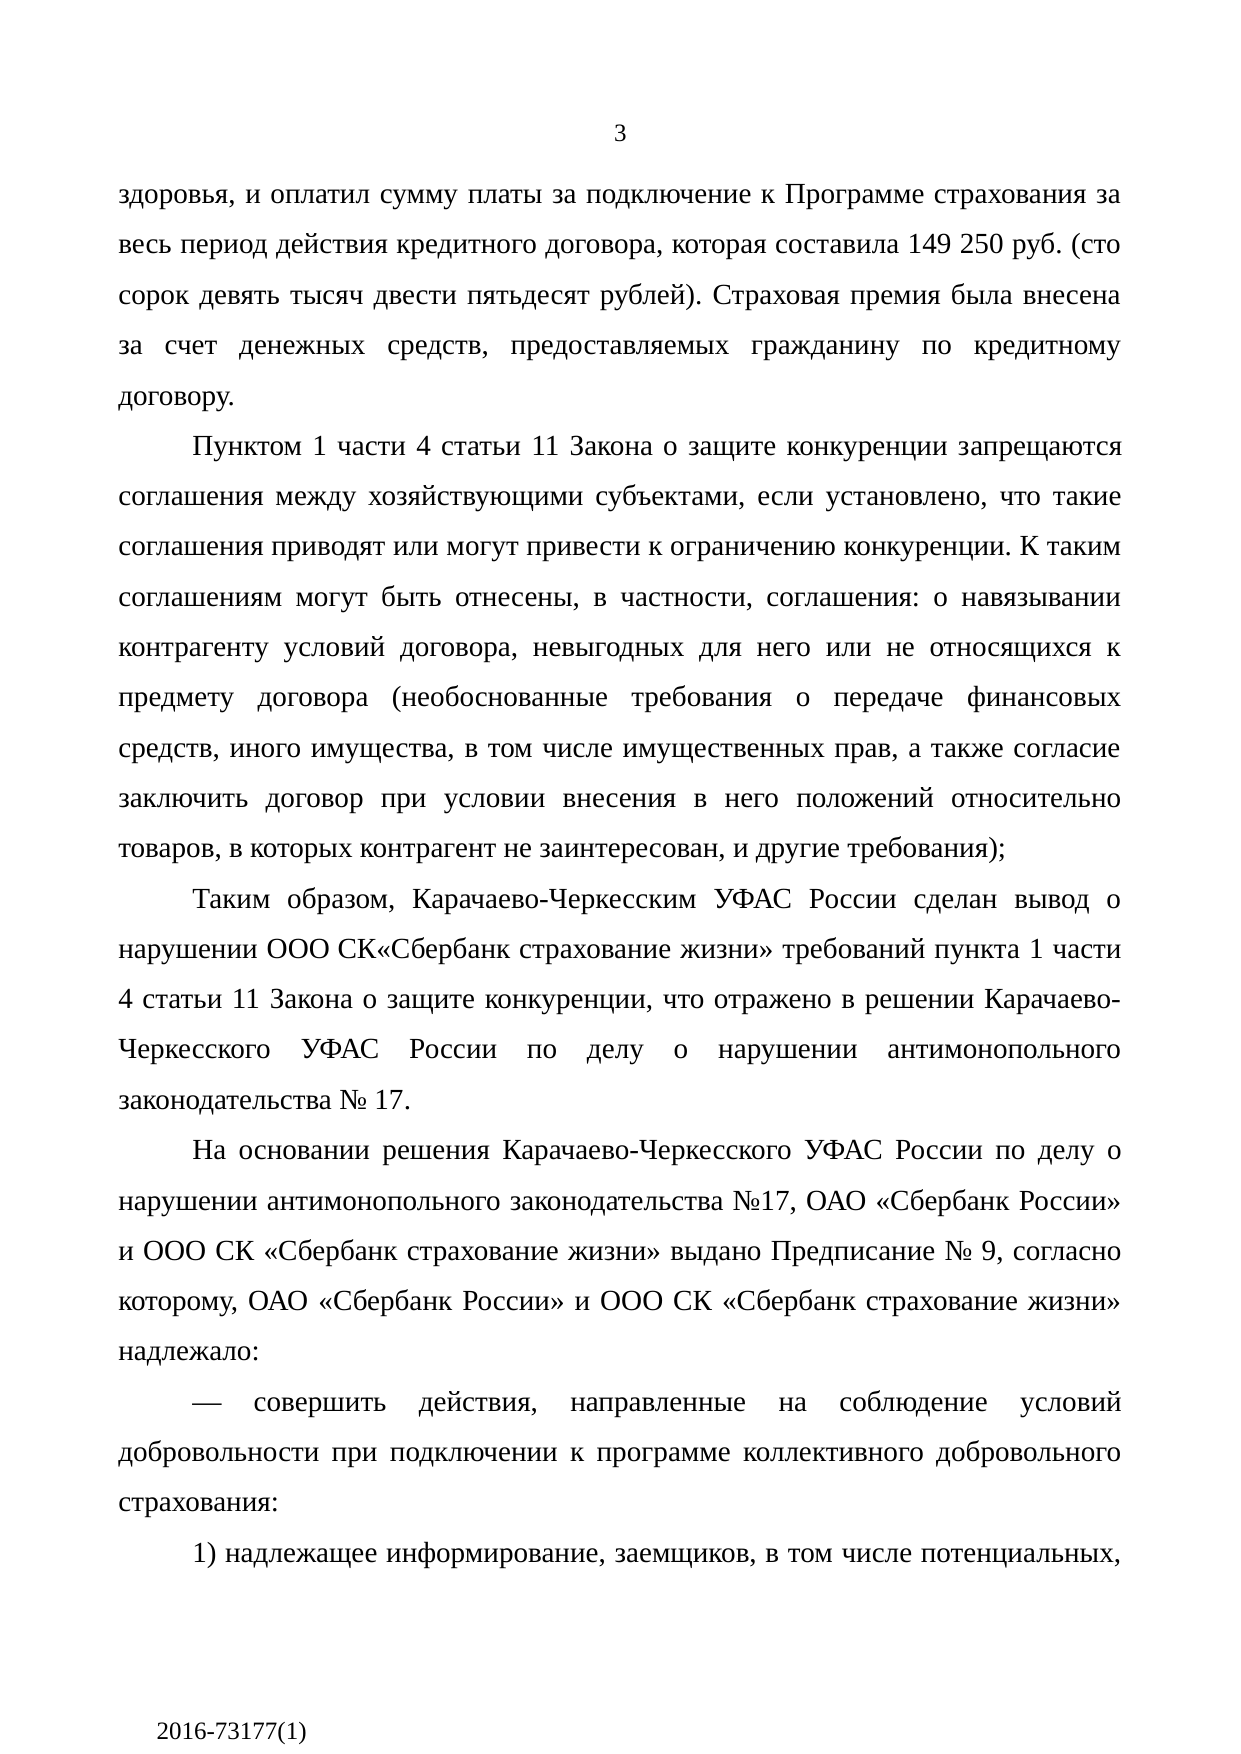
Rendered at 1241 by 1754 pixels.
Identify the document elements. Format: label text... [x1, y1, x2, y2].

text Пунктом 1 части 4 статьи 11 Закона о защите конкуренции запрещаются соглашения между хозяйствующими субъектами, если установлено, что такие соглашения приводят или могут привести к ограничению конкуренции. К таким соглашениям могут быть отнесены, в частности, соглашения: о навязывании контрагенту условий договора, невыгодных для него или не относящихся к предмету договора (необоснованные требования о передаче финансовых средств, иного имущества, в том числе имущественных прав, а также согласие заключить договор при условии внесения в него положений относительно товаров, в которых контрагент не заинтересован, и другие требования); [118, 428, 1122, 864]
text — совершить действия, направленные на соблюдение условий добровольности при подключении к программе коллективного добровольного страхования: [118, 1384, 1122, 1518]
text Таким образом, Карачаево-Черкесским УФАС России сделан вывод о нарушении ООО СК«Сбербанк страхование жизни» требований пункта 1 части 4 статьи 11 Закона о защите конкуренции, что отражено в решении Карачаево-Черкесского УФАС России по делу о нарушении антимонопольного законодательства № 17. [118, 881, 1122, 1116]
text здоровья, и оплатил сумму платы за подключение к Программе страхования за весь период действия кредитного договора, которая составила 149 250 руб. (сто сорок девять тысяч двести пятьдесят рублей). Страховая премия была внесена за счет денежных средств, предоставляемых гражданину по кредитному договору. [118, 176, 1122, 411]
text 1) надлежащее информирование, заемщиков, в том числе потенциальных, [118, 1535, 1122, 1568]
text На основании решения Карачаево-Черкесского УФАС России по делу о нарушении антимонопольного законодательства №17, ОАО «Сбербанк России» и ООО СК «Сбербанк страхование жизни» выдано Предписание № 9, согласно которому, ОАО «Сбербанк России» и ООО СК «Сбербанк страхование жизни» надлежало: [118, 1132, 1122, 1367]
